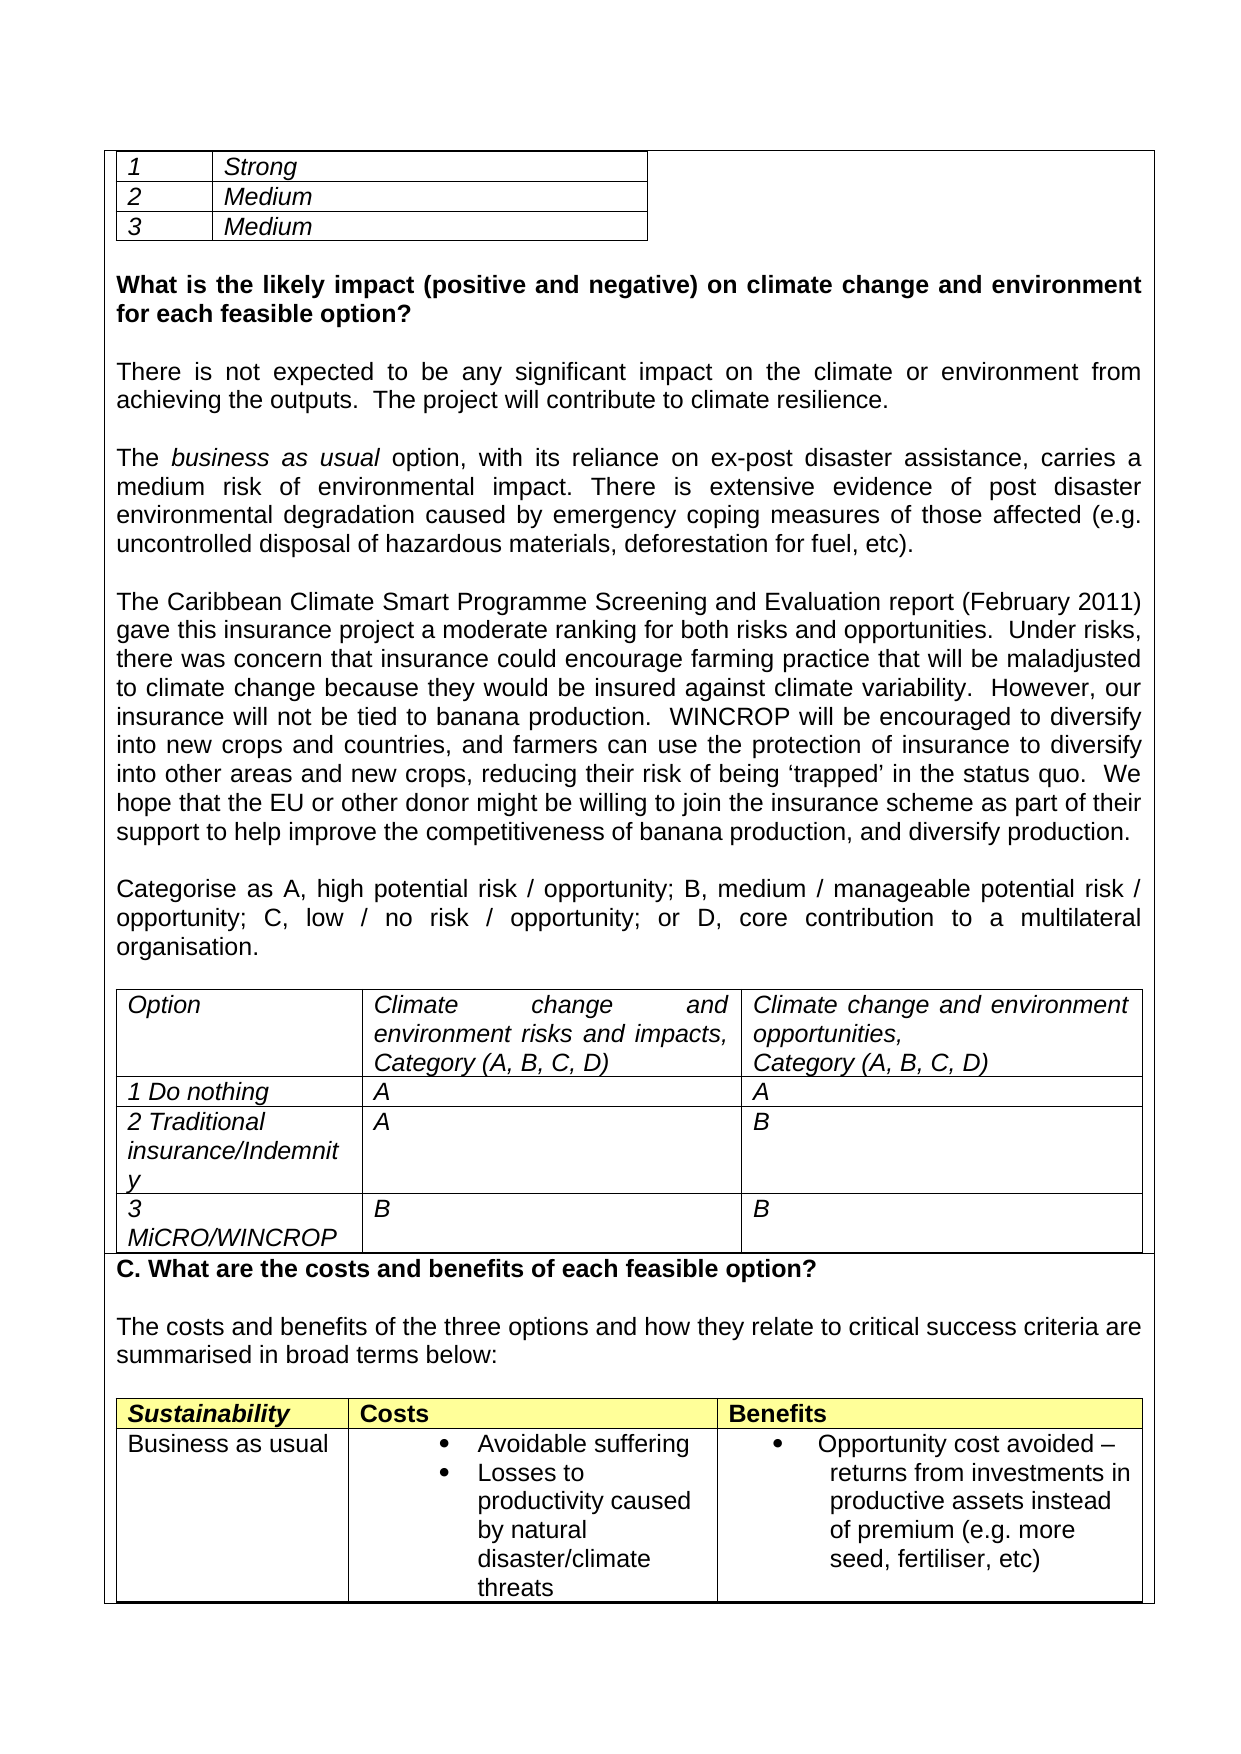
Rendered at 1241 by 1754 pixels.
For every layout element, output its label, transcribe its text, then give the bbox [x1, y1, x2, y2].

table_header Sustainability [117, 1399, 348, 1428]
table_cell A [742, 1077, 1142, 1106]
table_cell Business as usual [117, 1429, 348, 1601]
table_cell Avoidable suffering Losses to productivity caused by natural disaster/climate threats Unassisted poor may become poorer still [349, 1429, 717, 1601]
table_cell B [742, 1107, 1142, 1193]
table_header Climate change and environment opportunities, Category (A, B, C, D) [742, 990, 1142, 1076]
table_cell Opportunity cost avoided – returns from investments in productive assets instead of premium (e.g. more seed, fertiliser, etc) [718, 1429, 1142, 1601]
table_cell 1 Do nothing [117, 1077, 362, 1106]
table_cell C. What are the costs and benefits of each feasible option? The costs and benefits of the three options and how they relate to critical success criteria are summarised in broad terms below: We recommend Option 3, developing a parametric based insurance mechanism with MiCRO and WINCROP because it addresses and incorporates optimum design criteria for successful micro-insurance: Insurance will be affordable, and those paying for insurance will understand what they are paying for, how the insurance functions and the payouts expected. Payouts after disasters will be rapid, helping avoid assets being sold Uses easily measurable, transparent parametric triggers to transfer most of the risk. Balances appropriate amount of “basis risk” to be borne by the insurer/micro-finance institution. Re-insurance companies will not assume all the insured risk. If too much risk is taken by the insurer/MFI, the cost of premiums will increase or ability to pay may be compromised. The scheme can be sustainable, able to absorb a series of disasters (losses which are closely matched to the amount of insurance pay-out) and payouts proportionate to the amount of premium paid. It provides the basis upon which low income insurance can be expanded to other crops and other countries. These criteria are met by the hybrid (parametric plus basis risk) insurance mechanism that will be provided by MiCRO and distributed through WINCROP to farmers. MiCRO’s design benefits from the tried and tested technical and administrative mechanisms used by the CCRIF, and hazard data and trigger mechanisms will be open to public scrutiny. Resource costs of MiCRO/WINCROP option Annex 3 provides a summary of the business plan, assumptions and preliminary financial projections for WINCROP, and Annex 4 provides similar materials for MiCRO. Annex 4 also includes a summary of MDTF usage and drawdown rate. In its initial year of operation (2012), MiCRO’s main source of operational revenues is expected to be WINCROP premium for banana insurance. We expect the customer base (which is WINCROP as it currently stands) and revenue sources remain unchanged from the 2010 position of WINCROP. However, in the subsequent three years, the growth plan is to include coverage of four other commercial crops grown in CARICOM territories - nutmeg, cocoa, coffee, and rice. The countries which grow these crops and that will be a focus for the next three years are Dominica, St. Vincent, St. Lucia, Grenada, Belize, Jamaica, Haiti, Guyana, and Suriname. The scaling up of the agriculture cell at MiCRO to include crops in these regions is reasonable given that the Caribbean Development Bank and MiCRO stakeholders have established relationships with governments of these countries. In addition, there are few foreseeable barriers to replicating WINCROP’s previously proven operational structure for handling claims in these additional regions. Gross premium increases from a projected 2012 level of EC$1.3 million to EC$2.1 million with the addition of some Jamaica and Belize banana farmers, then increases dramatically with greater banana coverage in Jamaica and Belize and the introduction of nutmeg, coffee, cocoa and rice coverage across the region. Coffee and cocoa in particular are high-value crops so can generate relatively high premium. With WINCROP’s limited risk-bearing capacity, most risk, and therefore premium, will be ceded to MiCRO. At the WINCROP level, the main costs in expansion across the different crops and territories include the cost of training and employing new staff, acquisition costs, initial set-up costs for establishing claims offices in the different countries, and travel costs. We expect that the incremental cost to decrease as new crops and countries are added to the plan, as it is likely that some assessors will be able to cover multiple crops, and perhaps more than one country. In addition, there are synergies from adding additional crops in countries where operations already exist. Within MiCRO, operations, business development and monitoring and evaluation will be the main administrative costs. In the modelling, the early years show small operating losses at both WINCROP and MiCRO due to the expenses associated with developing and implementing new coverages and opening new markets. By year three, both show operating profits which are estimated then to be sustainable going forward. DFID funding will be a grant to MiCRO via a trust fund set up by CDB for agricultural insurance. The grant will be drawn down by MiCRO against claims under the WINCROP programme, technical development costs and monitoring & evaluation. Additional funds are assigned to CDB administrative costs and disaster risk reduction support for covered farmers. CDB has experience of setting up and managing multi donor trust funds used by DFID including another for MiCRO’s Haiti operations. DFID is a major CDB shareholder and board member. MiCRO’s in-place service provision team comprises: Reinsurance. For the first year, MICRO will re-insure with Swiss Re on the basis of better-than-market pricing. Swiss Re are investors in MICRO and have historically offered cost-effective risk transfer to MiCRO. Technical. CaribRM act as technical operators providing design of risk coverage, including parametric trigger calculations and management of claims settlements. CaribRM is assisted by Guy Carpenter as Placing Broker for re/insurance contracts. Marsh Management Services provide regulatory and corporate secretarial support, accounting and policy issuance services. To ensure/maintain value for money, all providers of contracted services will be put to competitive tender when the MiCRO board deems most appropriate. The expectation is that this will happen after the first year when MiCRO will be reviewed. [105, 1254, 1154, 1602]
table_cell 3 MiCRO/WINCROP [117, 1194, 362, 1252]
table_cell B [363, 1194, 741, 1252]
table_cell B [742, 1194, 1142, 1252]
table_header Benefits [718, 1399, 1142, 1428]
table_cell A [363, 1077, 741, 1106]
table_cell B. Assessing the strength of the evidence base for each feasible option Evidence Over recent years DFID has been testing innovative risk transfer and insurance mechanisms and models. These include: Mexican government catastrophe bond, 2004; Caribbean Catastrophe Risk Insurance Facility (CCRIF), 2007;. A weather-index insurance scheme for farmers in Mali and Burkina Faso with design support from The Africa Enterprise Challenge Fund; and. A series of pilots on index-based weather insurance for small farmers and pastoralists in Kenya with support from the Financial Sector Deepening Trust. There are now around 20 pilot parametric (“index”) based insurance schemes in low and middle income countries including China, Ethiopia, India, Malawi, Nicaragua, Peru, Ukraine, and Thailand. Christian Aid undertook a comprehensive study of these schemes in 2008 (released in 2011). In 2010, the World Food Programme (WFP) and International Fund for Agricultural Development (IFAD), with support from the Bill and Melinda Gates Foundation, produced a report on the sustainability of parametric weather insurance based on nine case studies. Research and data on insurance options in the Caribbean, though sparse, is on the increase including a detailed study into “Demand for weather related insurance and risk management approaches in the Caribbean”, MCII (Munich Climate Insurance Initiative) and German Development Corporation (GIZ), 2011. These studies and assessments provide the following lessons and criteria to be incorporated into new pilot schemes: Measuring and setting parametric triggers has been a challenge; Determining the appropriate amount of “basis risk” to be borne by micro insurance companies is critical. Re-insurance companies will not assume all the insured risk. If too much risk is taken by the micro insurance company, the cost of premiums will increase or the ability to pay may be compromised; Those paying for insurance must understand what they are paying for, how the insurance functions and the payouts expected; and Insurance must be affordable for clients to be willing to purchase (demand). These issues were also raised in consultations with DFID advisers, micro-insurance experts and further literature reviews. Although this is a pilot, DFID’s experiences with CCRIF and MiCRO indicate strong project feasibility. Most of the issues above have been addressed by project design. The metrics for wind and rainfall (i.e. measuring and setting trigger mechanisms) to be used by MiCRO have already been developed and are accepted by the re-insurance market. The MiCRO board structure and operating principles are based on transparent and regulated CCRIF principles tested and verified in a number of disaster events since 2007. In the table below the quality of evidence for each option is rated as either Strong, Medium or Limited What is the likely impact (positive and negative) on climate change and environment for each feasible option? There is not expected to be any significant impact on the climate or environment from achieving the outputs. The project will contribute to climate resilience. The business as usual option, with its reliance on ex-post disaster assistance, carries a medium risk of environmental impact. There is extensive evidence of post disaster environmental degradation caused by emergency coping measures of those affected (e.g. uncontrolled disposal of hazardous materials, deforestation for fuel, etc). The Caribbean Climate Smart Programme Screening and Evaluation report (February 2011) gave this insurance project a moderate ranking for both risks and opportunities. Under risks, there was concern that insurance could encourage farming practice that will be maladjusted to climate change because they would be insured against climate variability. However, our insurance will not be tied to banana production. WINCROP will be encouraged to diversify into new crops and countries, and farmers can use the protection of insurance to diversify into other areas and new crops, reducing their risk of being ‘trapped’ in the status quo. We hope that the EU or other donor might be willing to join the insurance scheme as part of their support to help improve the competitiveness of banana production, and diversify production. Categorise as A, high potential risk / opportunity; B, medium / manageable potential risk / opportunity; C, low / no risk / opportunity; or D, core contribution to a multilateral organisation. [105, 151, 1154, 1253]
table_cell Strong [213, 152, 647, 181]
table_cell 3 [117, 212, 212, 240]
table_cell A [363, 1107, 741, 1193]
table_cell Medium [213, 212, 647, 240]
table_cell 2 [117, 182, 212, 211]
table_header Option [117, 990, 362, 1076]
table_header Costs [349, 1399, 717, 1428]
table_header Climate change and environment risks and impacts, Category (A, B, C, D) [363, 990, 741, 1076]
table_cell 1 [117, 152, 212, 181]
table_cell Medium [213, 182, 647, 211]
table_cell 2 Traditional insurance/Indemnity [117, 1107, 362, 1193]
